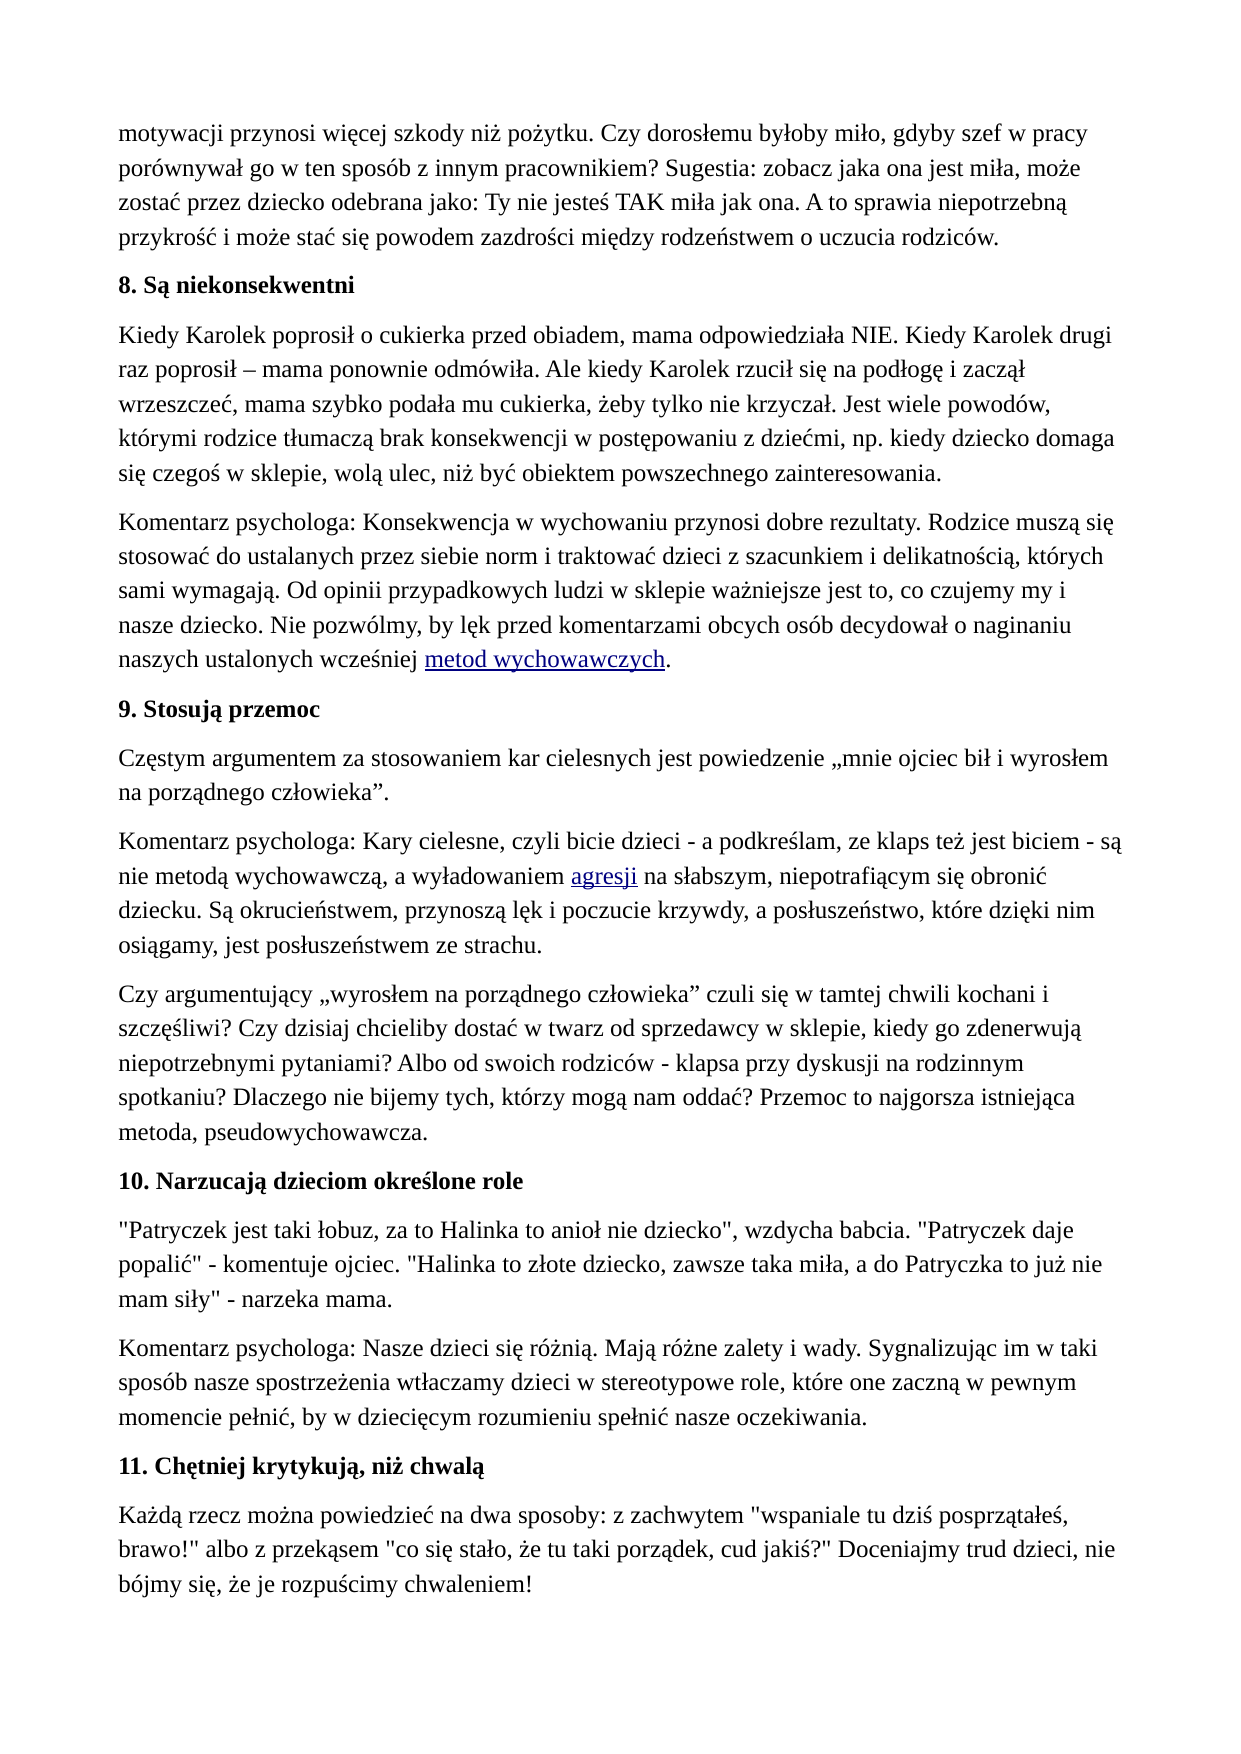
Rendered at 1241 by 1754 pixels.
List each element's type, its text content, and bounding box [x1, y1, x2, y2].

text Komentarz psychologa: Konsekwencja w wychowaniu przynosi dobre rezultaty. Rodzice muszą się stosować do ustalanych przez siebie norm i traktować dzieci z szacunkiem i delikatnością, których sami wymagają. Od opinii przypadkowych ludzi w sklepie ważniejsze jest to, co czujemy my i nasze dziecko. Nie pozwólmy, by lęk przed komentarzami obcych osób decydował o naginaniu naszych ustalonych wcześniej metod wychowawczych. [118, 507, 1122, 673]
text 10. Narzucają dzieciom określone role [118, 1166, 1122, 1194]
text 11. Chętniej krytykują, niż chwalą [118, 1451, 1122, 1479]
text Czy argumentujący „wyrosłem na porządnego człowieka” czuli się w tamtej chwili kochani i szczęśliwi? Czy dzisiaj chcieliby dostać w twarz od sprzedawcy w sklepie, kiedy go zdenerwują niepotrzebnymi pytaniami? Albo od swoich rodziców - klapsa przy dyskusji na rodzinnym spotkaniu? Dlaczego nie bijemy tych, którzy mogą nam oddać? Przemoc to najgorsza istniejąca metoda, pseudowychowawcza. [118, 979, 1122, 1145]
text Każdą rzecz można powiedzieć na dwa sposoby: z zachwytem "wspaniale tu dziś posprzątałeś, brawo!" albo z przekąsem "co się stało, że tu taki porządek, cud jakiś?" Doceniajmy trud dzieci, nie bójmy się, że je rozpuścimy chwaleniem! [118, 1500, 1122, 1598]
text Komentarz psychologa: Kary cielesne, czyli bicie dzieci - a podkreślam, ze klaps też jest biciem - są nie metodą wychowawczą, a wyładowaniem agresji na słabszym, niepotrafiącym się obronić dziecku. Są okrucieństwem, przynoszą lęk i poczucie krzywdy, a posłuszeństwo, które dzięki nim osiągamy, jest posłuszeństwem ze strachu. [118, 826, 1122, 958]
text Komentarz psychologa: Nasze dzieci się różnią. Mają różne zalety i wady. Sygnalizując im w taki sposób nasze spostrzeżenia wtłaczamy dzieci w stereotypowe role, które one zaczną w pewnym momencie pełnić, by w dziecięcym rozumieniu spełnić nasze oczekiwania. [118, 1333, 1122, 1431]
text motywacji przynosi więcej szkody niż pożytku. Czy dorosłemu byłoby miło, gdyby szef w pracy porównywał go w ten sposób z innym pracownikiem? Sugestia: zobacz jaka ona jest miła, może zostać przez dziecko odebrana jako: Ty nie jesteś TAK miła jak ona. A to sprawia niepotrzebną przykrość i może stać się powodem zazdrości między rodzeństwem o uczucia rodziców. [118, 118, 1122, 250]
text 9. Stosują przemoc [118, 694, 1122, 722]
text Kiedy Karolek poprosił o cukierka przed obiadem, mama odpowiedziała NIE. Kiedy Karolek drugi raz poprosił – mama ponownie odmówiła. Ale kiedy Karolek rzucił się na podłogę i zaczął wrzeszczeć, mama szybko podała mu cukierka, żeby tylko nie krzyczał. Jest wiele powodów, którymi rodzice tłumaczą brak konsekwencji w postępowaniu z dziećmi, np. kiedy dziecko domaga się czegoś w sklepie, wolą ulec, niż być obiektem powszechnego zainteresowania. [118, 320, 1122, 486]
text "Patryczek jest taki łobuz, za to Halinka to anioł nie dziecko", wzdycha babcia. "Patryczek daje popalić" - komentuje ojciec. "Halinka to złote dziecko, zawsze taka miła, a do Patryczka to już nie mam siły" - narzeka mama. [118, 1215, 1122, 1312]
text Częstym argumentem za stosowaniem kar cielesnych jest powiedzenie „mnie ojciec bił i wyrosłem na porządnego człowieka”. [118, 743, 1122, 806]
text 8. Są niekonsekwentni [118, 271, 1122, 299]
